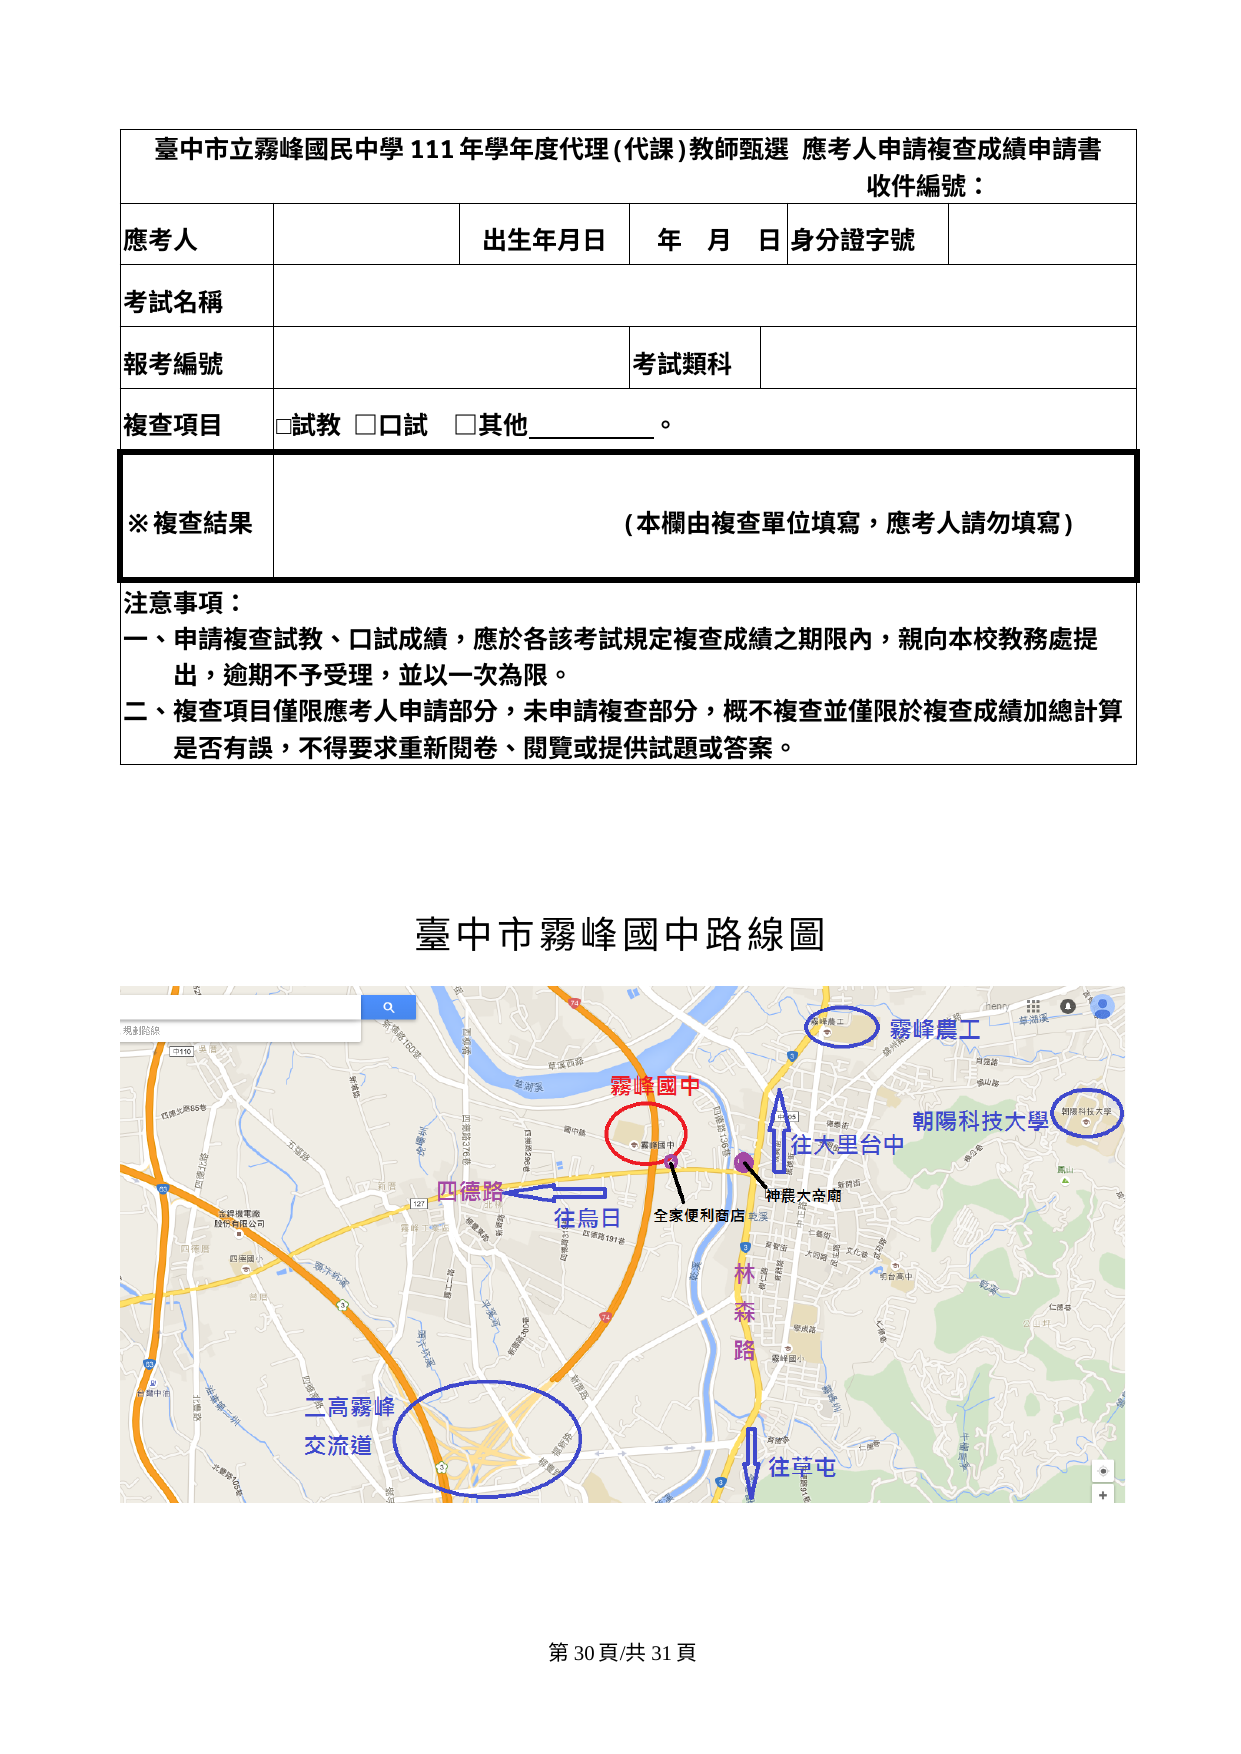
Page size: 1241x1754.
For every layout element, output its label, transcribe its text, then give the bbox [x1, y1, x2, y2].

table_cell 身分證字號 [788, 204, 948, 264]
table_cell 複查項目 [121, 389, 273, 449]
table_cell [274, 204, 459, 264]
table_cell 注意事項： 一、申請複查試教、口試成績，應於各該考試規定複查成績之期限內，親向本校教務處提出，逾期不予受理，並以一次為限。 二、複查項目僅限應考人申請部分，未申請複查部分，概不複查並僅限於複查成績加總計算是否有誤，不得要求重新閱卷、閱覽或提供試題或答案。 [121, 583, 1136, 764]
text 臺中市霧峰國中路線圖 [120, 890, 1120, 953]
table_header 臺中市立霧峰國民中學111年學年度代理(代課)教師甄選 應考人申請複查成績申請書 收件編號： [121, 130, 1136, 202]
table_cell 年 月 日 [630, 204, 787, 264]
table_cell □試教 □口試 □其他 。 [274, 389, 1136, 449]
table_cell (本欄由複查單位填寫，應考人請勿填寫) [274, 455, 1134, 577]
table_cell [949, 204, 1136, 264]
table_cell 考試名稱 [121, 265, 273, 326]
table_cell [274, 327, 629, 387]
table_cell ※複查結果 [123, 455, 273, 577]
table_cell 報考編號 [121, 327, 273, 387]
table_cell 考試類科 [630, 327, 760, 387]
table_cell 應考人 [121, 204, 273, 264]
table_cell 出生年月日 [460, 204, 629, 264]
table_cell [274, 265, 1136, 326]
table_cell [761, 327, 1136, 387]
